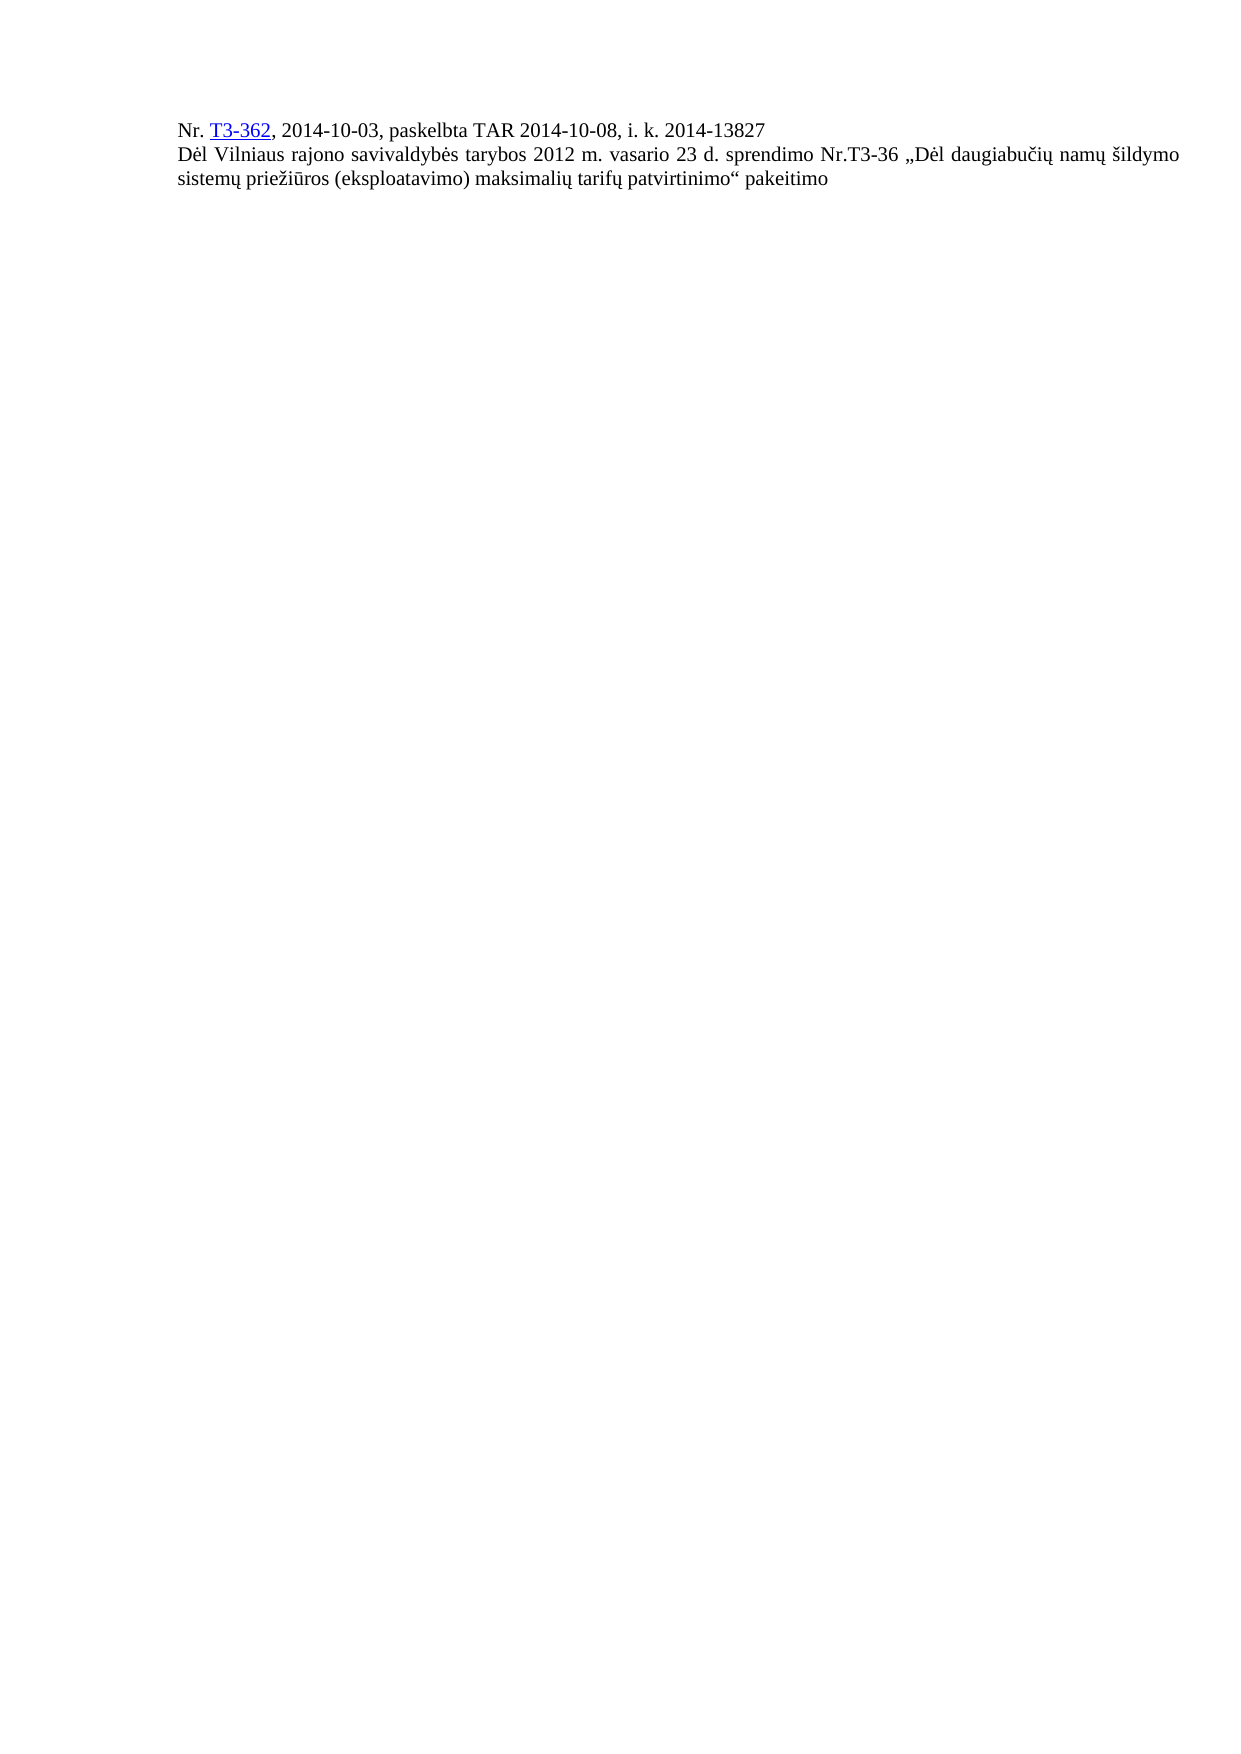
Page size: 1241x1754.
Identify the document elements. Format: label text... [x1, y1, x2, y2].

text Nr. T3-362, 2014-10-03, paskelbta TAR 2014-10-08, i. k. 2014-13827 [177, 118, 1181, 142]
text Dėl Vilniaus rajono savivaldybės tarybos 2012 m. vasario 23 d. sprendimo Nr.T3-36 „Dėl daugiabučių namų šildymo sistemų priežiūros (eksploatavimo) maksimalių tarifų patvirtinimo“ pakeitimo [177, 142, 1181, 190]
